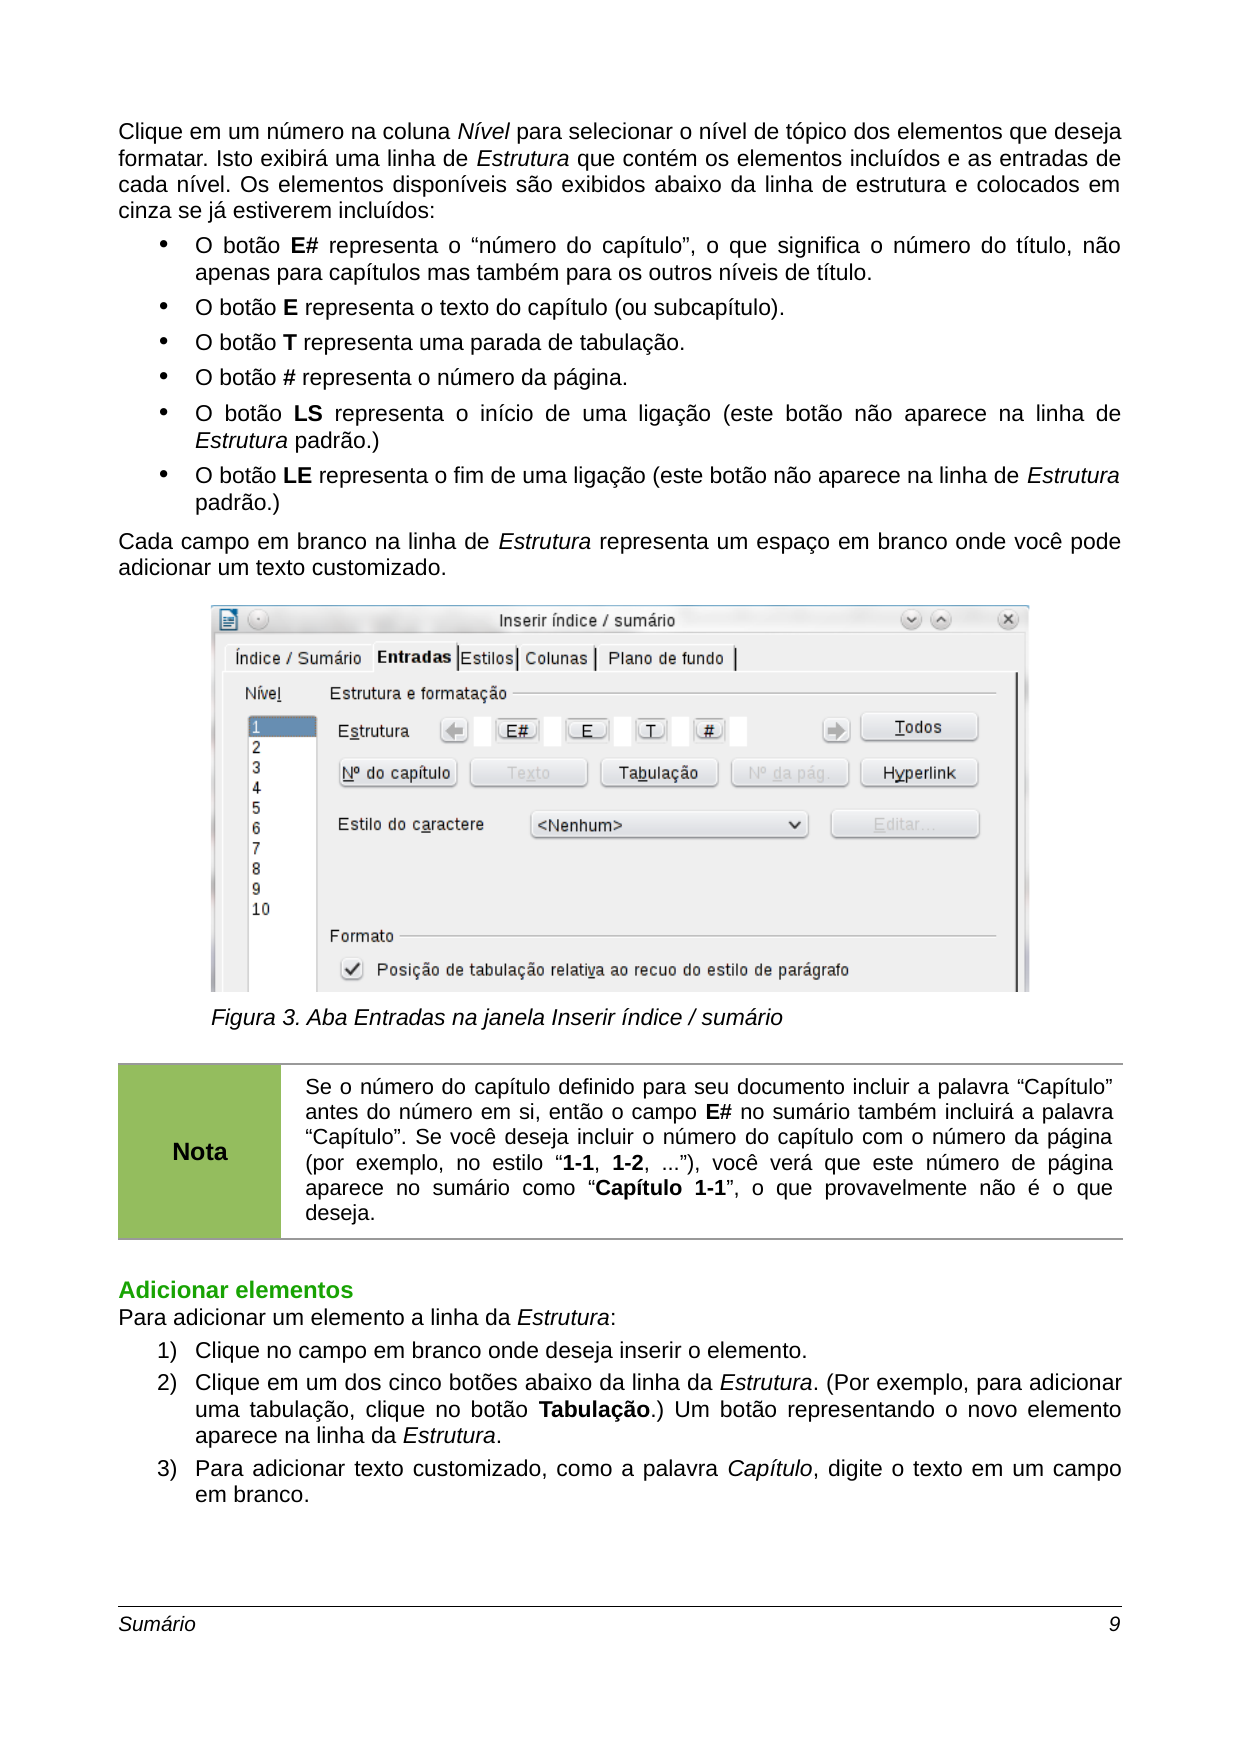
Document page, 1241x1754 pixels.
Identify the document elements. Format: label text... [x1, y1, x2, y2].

list O botão E# representa o “número do capítulo”, o que significa o número do título, não apenas para capítulos mas também para os outros níveis de título. [156, 230, 1122, 286]
text Cada campo em branco na linha de Estrutura representa um espaço em branco onde você pode adicionar um texto customizado. [118, 528, 1122, 580]
list O botão LS representa o início de uma ligação (este botão não aparece na linha de Estrutura padrão.) [156, 398, 1122, 453]
subtitle Adicionar elementos [118, 1276, 1122, 1304]
table_header Nota [118, 1065, 281, 1238]
list Clique em um número na coluna Nível para selecionar o nível de tópico dos elementos que deseja formatar. Isto exibirá uma linha de Estrutura que contém os elementos incluídos e as entradas de cada nível. Os elementos disponíveis são exibidos abaixo da linha de estrutura e colocados em cinza se já estiverem incluídos: [118, 118, 1122, 223]
list Para adicionar um elemento a linha da Estrutura: [118, 1304, 1122, 1330]
picture [210, 605, 1030, 992]
list Clique em um dos cinco botões abaixo da linha da Estrutura. (Por exemplo, para adicionar uma tabulação, clique no botão Tabulação.) Um botão representando o novo elemento aparece na linha da Estrutura. [177, 1369, 1122, 1448]
text Figura 3. Aba Entradas na janela Inserir índice / sumário [211, 1004, 1029, 1030]
list O botão T representa uma parada de tabulação. [156, 327, 1122, 356]
list Clique no campo em branco onde deseja inserir o elemento. [177, 1337, 1122, 1363]
list O botão # representa o número da página. [156, 363, 1122, 392]
table_header Se o número do capítulo definido para seu documento incluir a palavra “Capítulo” antes do número em si, então o campo E# no sumário também incluirá a palavra “Capítulo”. Se você deseja incluir o número do capítulo com o número da página (por exemplo, no estilo “1-1, 1-2, ...”), você verá que este número de página aparece no sumário como “Capítulo 1-1”, o que provavelmente não é o que deseja. [281, 1065, 1122, 1238]
list Para adicionar texto customizado, como a palavra Capítulo, digite o texto em um campo em branco. [177, 1455, 1122, 1507]
list O botão E representa o texto do capítulo (ou subcapítulo). [156, 292, 1122, 321]
list O botão LE representa o fim de uma ligação (este botão não aparece na linha de Estrutura padrão.) [156, 460, 1122, 515]
